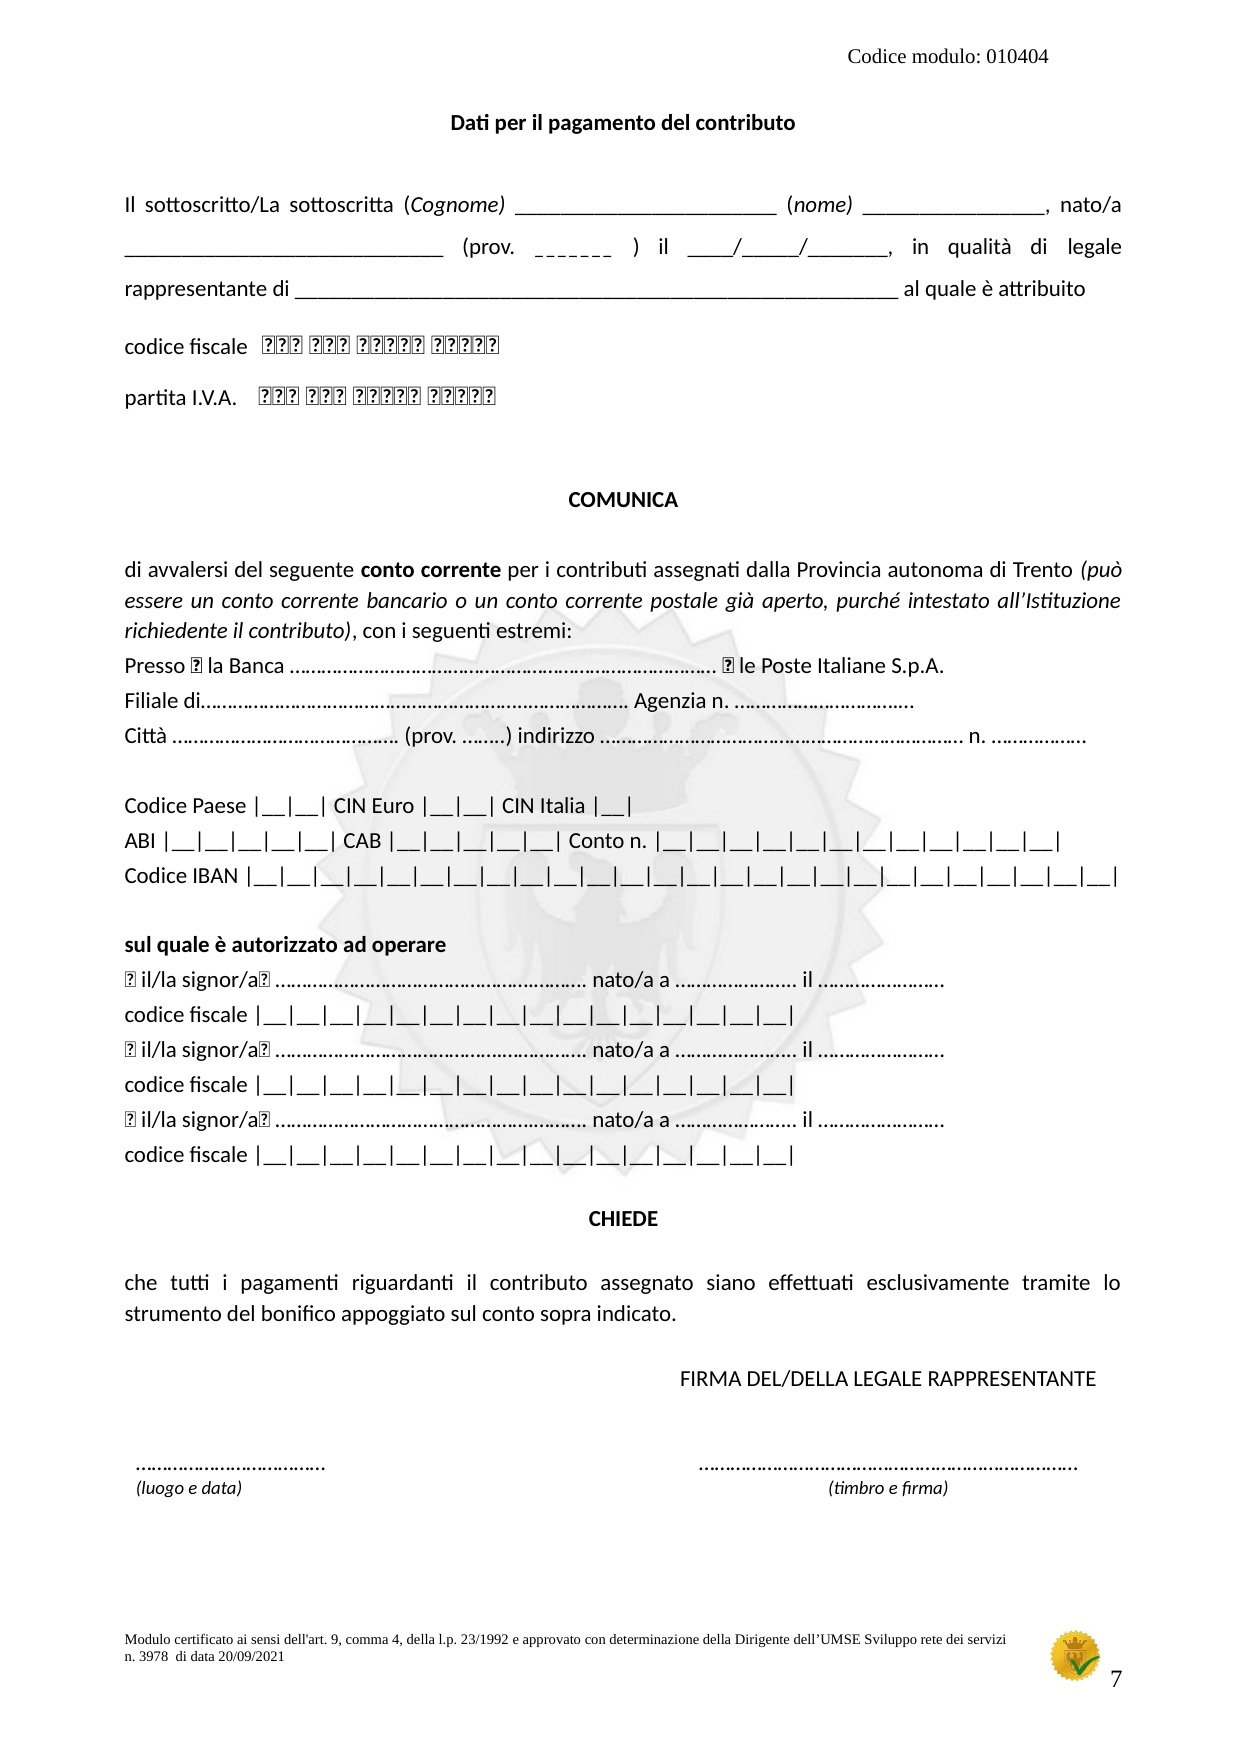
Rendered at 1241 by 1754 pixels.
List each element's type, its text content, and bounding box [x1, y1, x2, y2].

picture [124, 1133, 1122, 1140]
picture [124, 1028, 1122, 1035]
picture [124, 1168, 1122, 1204]
picture [124, 889, 1122, 931]
text  il/la signor/a …………………………………….……………. nato/a a ………………….. il …………………… [124, 1035, 1122, 1063]
picture [124, 993, 1122, 1000]
text Città ……………………………………. (prov. ……..) indirizzo …………………………………………………………… n. ……………… [124, 721, 1122, 749]
picture [124, 1327, 1122, 1713]
picture [124, 819, 1122, 826]
picture [124, 714, 1122, 721]
text ABI |__|__|__|__|__| CAB |__|__|__|__|__| Conto n. |__|__|__|__|__|__|__|__|__|__|__|__| [124, 826, 1122, 854]
text codice fiscale |__|__|__|__|__|__|__|__|__|__|__|__|__|__|__|__| [124, 1070, 1122, 1098]
text Dati per il pagamento del contributo [124, 108, 1122, 136]
picture [124, 854, 1122, 861]
text partita I.V.A.     [124, 379, 1122, 412]
picture [124, 44, 1122, 108]
text Codice Paese |__|__| CIN Euro |__|__| CIN Italia |__| [124, 791, 1122, 819]
picture [124, 361, 1122, 379]
text Codice IBAN |__|__|__|__|__|__|__|__|__|__|__|__|__|__|__|__|__|__|__|__|__|__|__|__|__|__| [124, 861, 1122, 889]
text  il/la signor/a ………………………………………….………. nato/a a ………………….. il …………………… [124, 966, 1122, 993]
picture [124, 1232, 1122, 1268]
picture [124, 302, 1122, 328]
picture [124, 1098, 1122, 1105]
table_header FIRMA DEL/DELLA LEGALE RAPPRESENTANTE ……………………………………………………………… (timbro e firma) [634, 1364, 1143, 1499]
text  il/la signor/a ………………………………………….………. nato/a a ………………….. il …………………… [124, 1105, 1122, 1133]
picture [124, 513, 1122, 555]
text codice fiscale |__|__|__|__|__|__|__|__|__|__|__|__|__|__|__|__| [124, 1140, 1122, 1168]
picture [124, 412, 1122, 485]
picture [124, 679, 1122, 686]
text Il sottoscritto/La sottoscritta (Cognome) _______________________ (nome) ________________, nato/a ____________________________ (prov. _______ ) il ____/_____/_______, in qualità di legale rappresentante di _____________________________________________________ al quale è attribuito [124, 190, 1122, 302]
text Presso  la Banca ………………………………………………………………………  le Poste Italiane S.p.A. [124, 651, 1122, 679]
picture [124, 749, 1122, 791]
text COMUNICA [124, 485, 1122, 513]
subtitle codice fiscale     [124, 328, 1122, 361]
picture [124, 644, 1122, 651]
text sul quale è autorizzato ad operare [124, 931, 1122, 959]
text codice fiscale |__|__|__|__|__|__|__|__|__|__|__|__|__|__|__|__| [124, 1000, 1122, 1028]
picture [124, 959, 1122, 966]
picture [124, 1063, 1122, 1070]
text di avvalersi del seguente conto corrente per i contributi assegnati dalla Provincia autonoma di Trento (può essere un conto corrente bancario o un conto corrente postale già aperto, purché intestato all’Istituzione richiedente il contributo), con i seguenti estremi: [124, 555, 1122, 644]
text Filiale di……………………………………………………..………………. Agenzia n. ………………………….… [124, 686, 1122, 714]
picture [124, 136, 1122, 190]
table_header ……………………………… (luogo e data) [124, 1364, 633, 1499]
text CHIEDE [124, 1204, 1122, 1232]
text che tutti i pagamenti riguardanti il contributo assegnato siano effettuati esclusivamente tramite lo strumento del bonifico appoggiato sul conto sopra indicato. [124, 1268, 1122, 1327]
